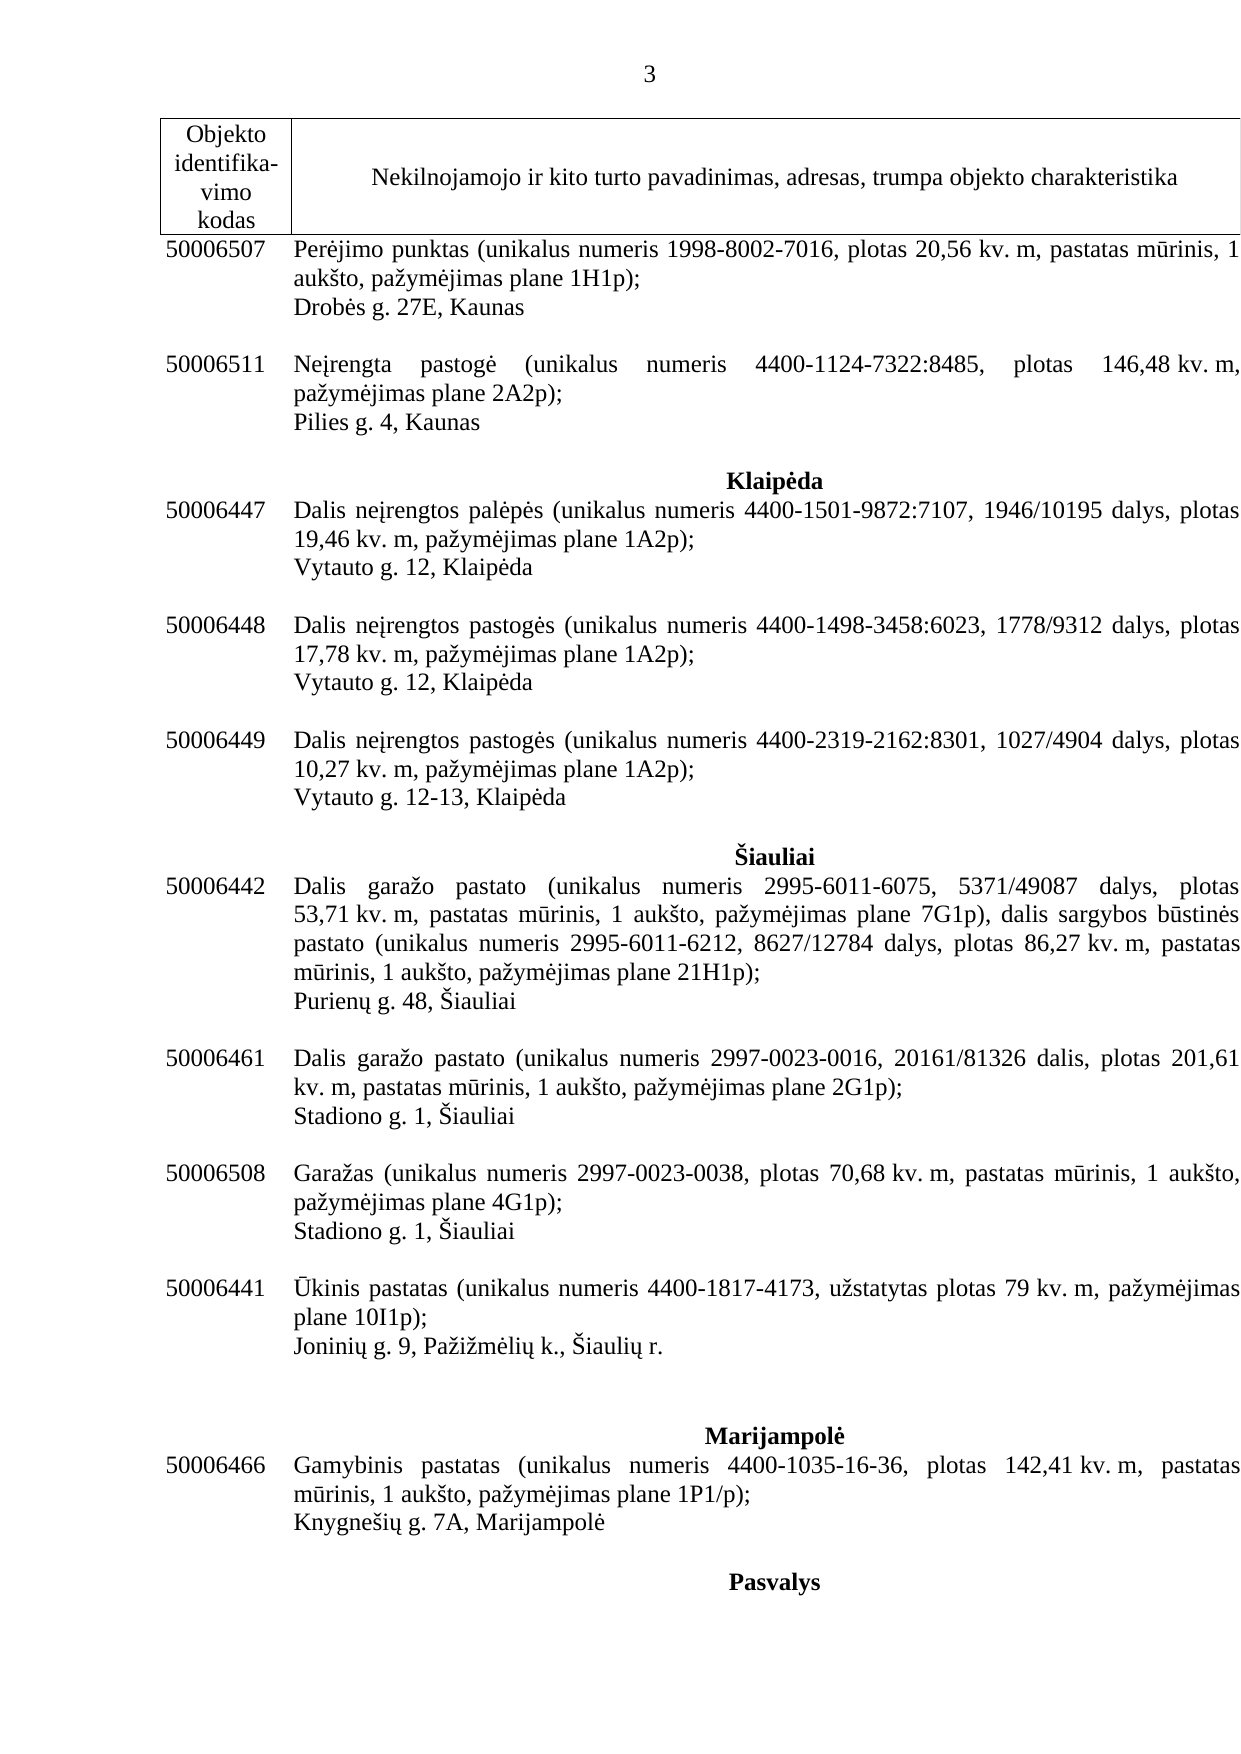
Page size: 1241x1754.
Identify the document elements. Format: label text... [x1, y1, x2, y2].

table_header Objekto identifika-vimo kodas [161, 119, 291, 234]
table_cell Marijampolė [292, 1421, 1240, 1450]
table_cell 50006447 Dalis neįrengtos palėpės (unikalus numeris 4400-1501-9872:7107, 1946/10195 dalys, plotas 19,46 kv. m, pažymėjimas plane 1A2p); Vytauto g. 12, Klaipėda [160, 495, 1240, 610]
table_cell 50006508 Garažas (unikalus numeris 2997-0023-0038, plotas 70,68 kv. m, pastatas mūrinis, 1 aukšto, pažymėjimas plane 4G1p); Stadiono g. 1, Šiauliai [160, 1158, 1240, 1273]
table_cell [160, 1421, 292, 1450]
table_cell 50006449 Dalis neįrengtos pastogės (unikalus numeris 4400-2319-2162:8301, 1027/4904 dalys, plotas 10,27 kv. m, pažymėjimas plane 1A2p); Vytauto g. 12-13, Klaipėda [160, 725, 1240, 840]
table_cell 50006441 Ūkinis pastatas (unikalus numeris 4400-1817-4173, užstatytas plotas 79 kv. m, pažymėjimas plane 10I1p); Joninių g. 9, Pažižmėlių k., Šiaulių r. [160, 1273, 1240, 1417]
table_cell [160, 466, 292, 495]
table_cell [160, 1567, 292, 1596]
table_cell Klaipėda [292, 466, 1240, 495]
table_cell [160, 842, 292, 871]
table_cell Pasvalys [292, 1567, 1240, 1596]
table_cell 50006507 Perėjimo punktas (unikalus numeris 1998-8002-7016, plotas 20,56 kv. m, pastatas mūrinis, 1 aukšto, pažymėjimas plane 1H1p); Drobės g. 27E, Kaunas [160, 235, 1240, 349]
table_cell 50006442 Dalis garažo pastato (unikalus numeris 2995-6011-6075, 5371/49087 dalys, plotas 53,71 kv. m, pastatas mūrinis, 1 aukšto, pažymėjimas plane 7G1p), dalis sargybos būstinės pastato (unikalus numeris 2995-6011-6212, 8627/12784 dalys, plotas 86,27 kv. m, pastatas mūrinis, 1 aukšto, pažymėjimas plane 21H1p); Purienų g. 48, Šiauliai [160, 871, 1240, 1043]
table_cell 50006511 Neįrengta pastogė (unikalus numeris 4400-1124-7322:8485, plotas 146,48 kv. m, pažymėjimas plane 2A2p); Pilies g. 4, Kaunas [160, 349, 1240, 464]
table_header Nekilnojamojo ir kito turto pavadinimas, adresas, trumpa objekto charakteristika [292, 119, 1240, 234]
table_cell Šiauliai [292, 842, 1240, 871]
table_cell 50006461 Dalis garažo pastato (unikalus numeris 2997-0023-0016, 20161/81326 dalis, plotas 201,61 kv. m, pastatas mūrinis, 1 aukšto, pažymėjimas plane 2G1p); Stadiono g. 1, Šiauliai [160, 1043, 1240, 1158]
table_cell 50006448 Dalis neįrengtos pastogės (unikalus numeris 4400-1498-3458:6023, 1778/9312 dalys, plotas 17,78 kv. m, pažymėjimas plane 1A2p); Vytauto g. 12, Klaipėda [160, 610, 1240, 725]
table_cell 50006466 Gamybinis pastatas (unikalus numeris 4400-1035-16-36, plotas 142,41 kv. m, pastatas mūrinis, 1 aukšto, pažymėjimas plane 1P1/p); Knygnešių g. 7A, Marijampolė [160, 1450, 1240, 1565]
